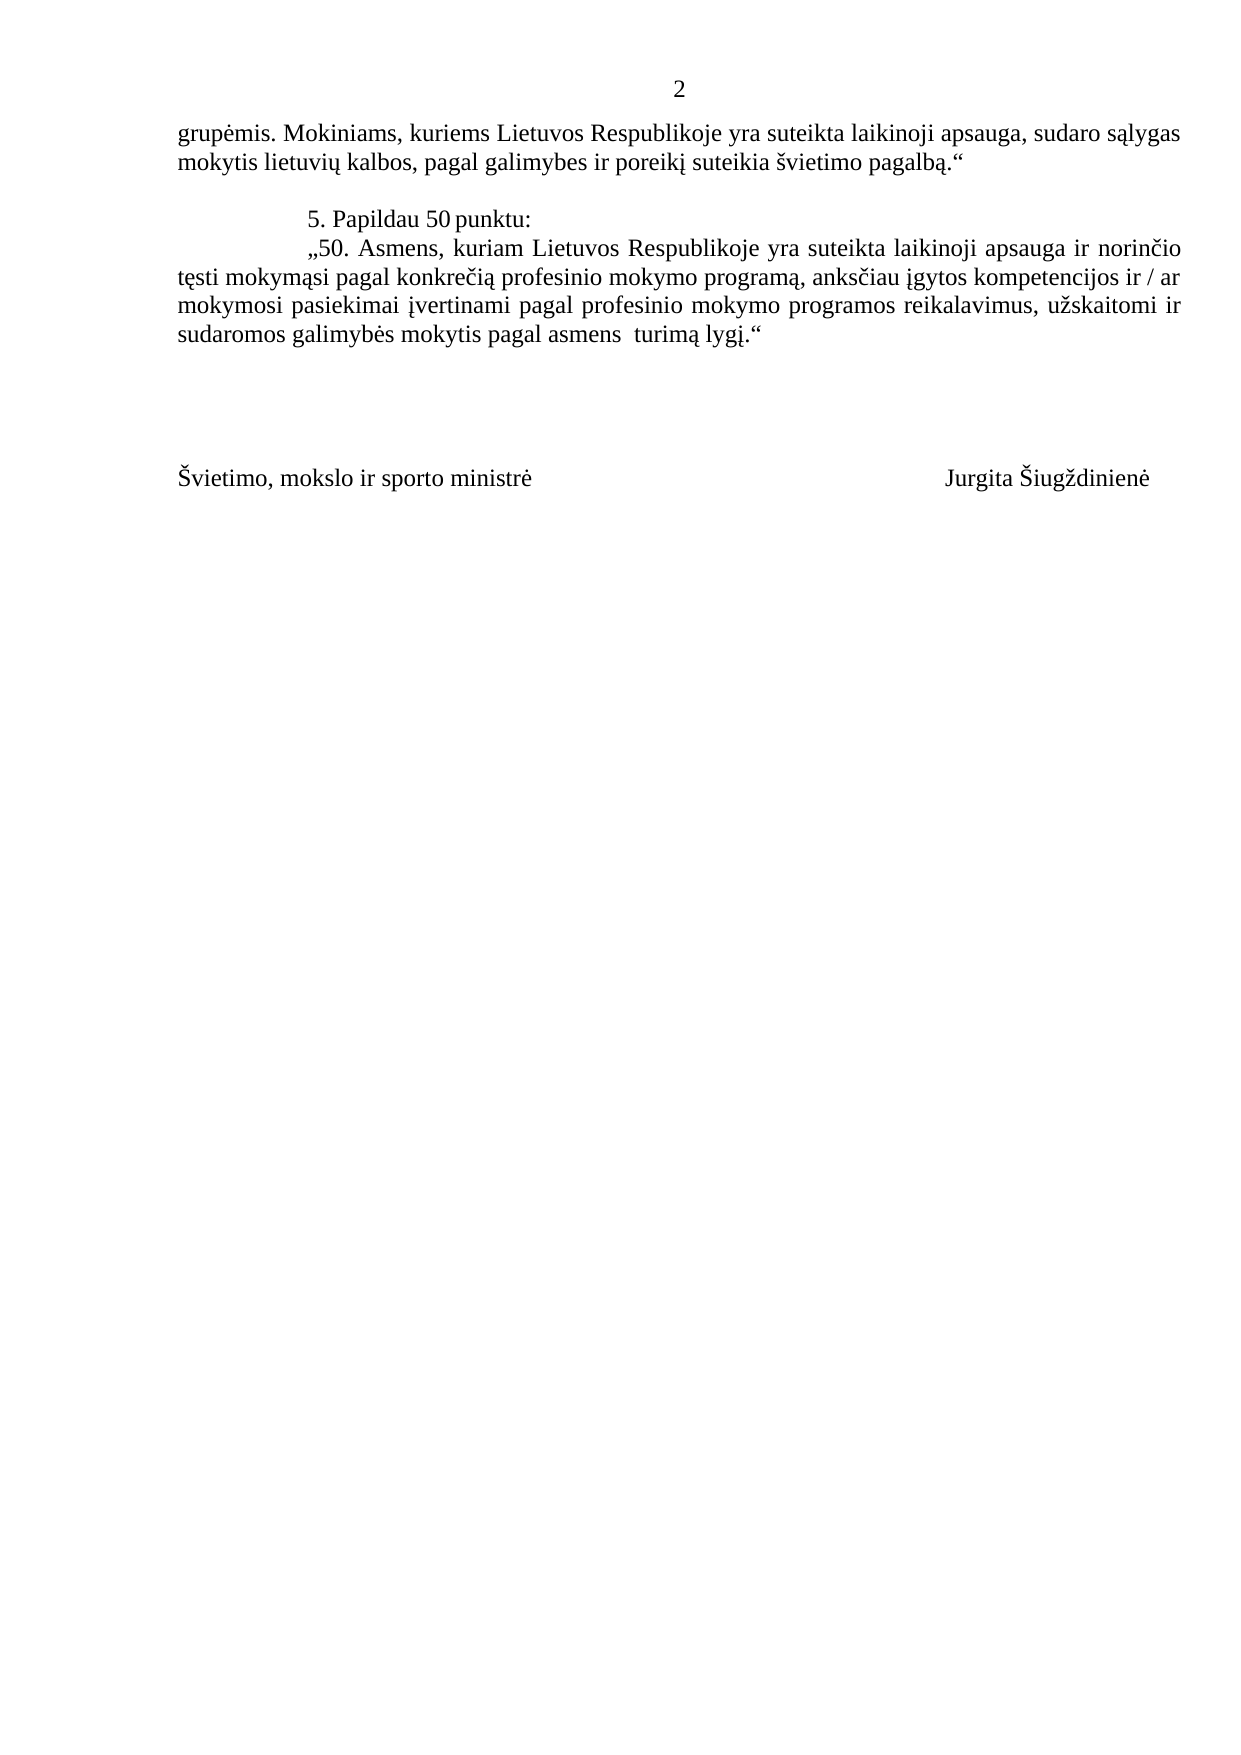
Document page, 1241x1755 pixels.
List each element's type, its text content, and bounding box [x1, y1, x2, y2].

text grupėmis. Mokiniams, kuriems Lietuvos Respublikoje yra suteikta laikinoji apsauga, sudaro sąlygas mokytis lietuvių kalbos, pagal galimybes ir poreikį suteikia švietimo pagalbą.“ [177, 118, 1181, 176]
text „50. Asmens, kuriam Lietuvos Respublikoje yra suteikta laikinoji apsauga ir norinčio tęsti mokymąsi pagal konkrečią profesinio mokymo programą, anksčiau įgytos kompetencijos ir / ar mokymosi pasiekimai įvertinami pagal profesinio mokymo programos reikalavimus, užskaitomi ir sudaromos galimybės mokytis pagal asmens turimą lygį.“ [177, 233, 1181, 348]
text Švietimo, mokslo ir sporto ministrė Jurgita Šiugždinienė [177, 463, 1181, 492]
text 5. Papildau 50 punktu: [177, 204, 1181, 233]
